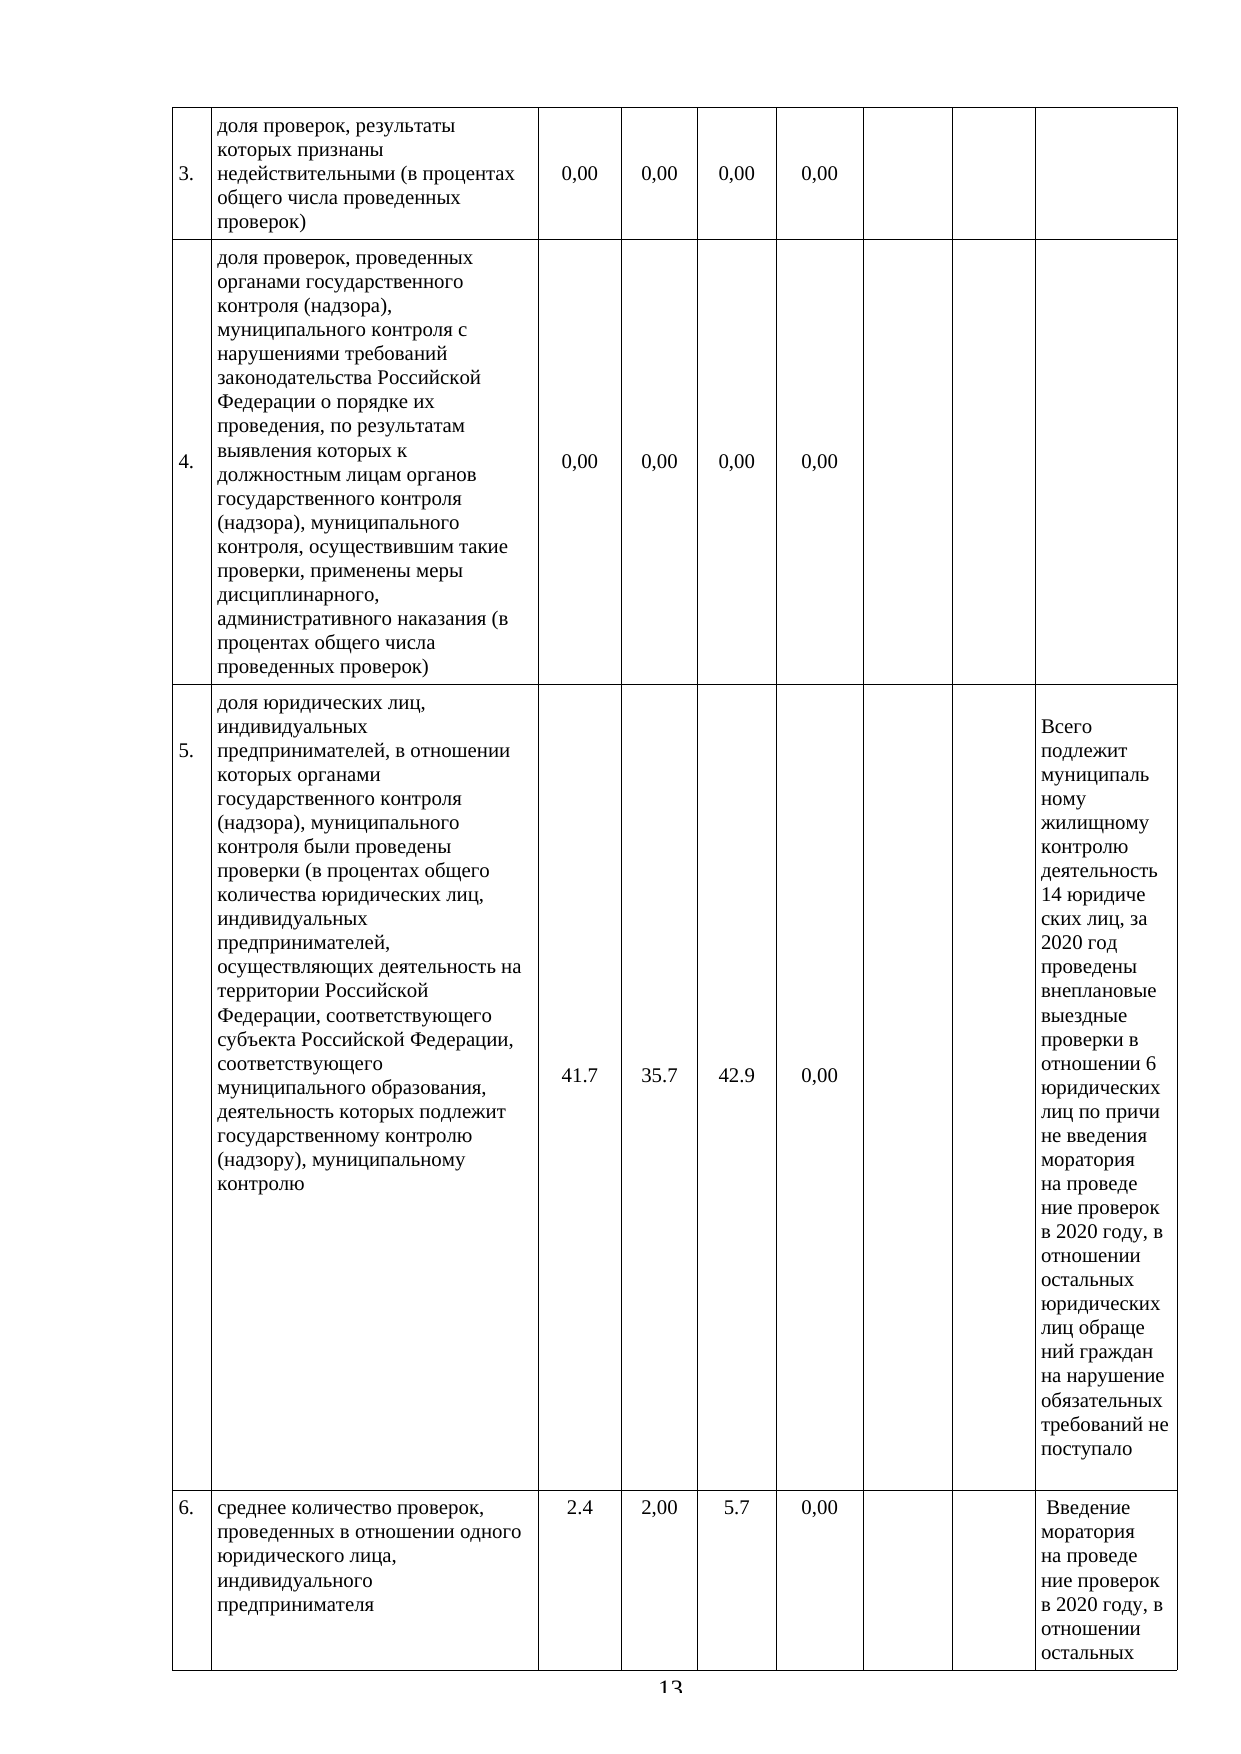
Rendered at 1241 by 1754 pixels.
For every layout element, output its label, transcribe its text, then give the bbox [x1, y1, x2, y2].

table_cell [864, 1491, 952, 1669]
table_cell 4. [173, 240, 211, 684]
table_cell [953, 108, 1035, 239]
table_cell доля проверок, проведенных органами государственного контроля (надзора), муниципального контроля с нарушениями требований законодательства Российской Федерации о порядке их проведения, по результатам выявления которых к должностным лицам органов государственного контроля (надзора), муниципального контроля, осуществившим такие проверки, применены меры дисциплинарного, административного наказания (в процентах общего числа проведенных проверок) [212, 240, 538, 684]
table_cell [864, 240, 952, 684]
table_cell 3. [173, 108, 211, 239]
table_cell среднее количество проверок, проведенных в отношении одного юридического лица, индивидуального предпринимателя [212, 1491, 538, 1669]
table_cell 41.7 [539, 685, 621, 1489]
table_cell 0,00 [622, 240, 697, 684]
table_cell 0,00 [539, 108, 621, 239]
table_cell [864, 685, 952, 1489]
table_cell 0,00 [539, 240, 621, 684]
table_cell 0,00 [777, 1491, 863, 1669]
table_cell 0,00 [777, 240, 863, 684]
table_cell [953, 1491, 1035, 1669]
table_cell 42.9 [698, 685, 776, 1489]
table_cell 0,00 [777, 685, 863, 1489]
table_cell Всего подлежит муниципаль ному жилищному контролю деятельность 14 юридиче ских лиц, за 2020 год проведены внеплановые выездные проверки в отношении 6 юридических лиц по причи не введения моратория на проведе ние проверок в 2020 году, в отношении остальных юридических лиц обраще ний граждан на нарушение обязательных требований не поступало [1036, 685, 1177, 1489]
table_cell 35.7 [622, 685, 697, 1489]
table_cell 2.4 [539, 1491, 621, 1669]
table_cell [1036, 240, 1177, 684]
table_cell доля проверок, результаты которых признаны недействительными (в процентах общего числа проведенных проверок) [212, 108, 538, 239]
table_cell [864, 108, 952, 239]
table_cell [953, 240, 1035, 684]
table_cell Введение моратория на проведе ние проверок в 2020 году, в отношении остальных [1036, 1491, 1177, 1669]
table_cell 6. [173, 1491, 211, 1669]
table_cell 5.7 [698, 1491, 776, 1669]
table_cell 0,00 [698, 240, 776, 684]
table_cell доля юридических лиц, индивидуальных предпринимателей, в отношении которых органами государственного контроля (надзора), муниципального контроля были проведены проверки (в процентах общего количества юридических лиц, индивидуальных предпринимателей, осуществляющих деятельность на территории Российской Федерации, соответствующего субъекта Российской Федерации, соответствующего муниципального образования, деятельность которых подлежит государственному контролю (надзору), муниципальному контролю [212, 685, 538, 1489]
table_cell [1036, 108, 1177, 239]
table_cell 2,00 [622, 1491, 697, 1669]
table_cell [953, 685, 1035, 1489]
table_cell 0,00 [622, 108, 697, 239]
table_cell 0,00 [777, 108, 863, 239]
table_cell 0,00 [698, 108, 776, 239]
table_cell 5. [173, 685, 211, 1489]
